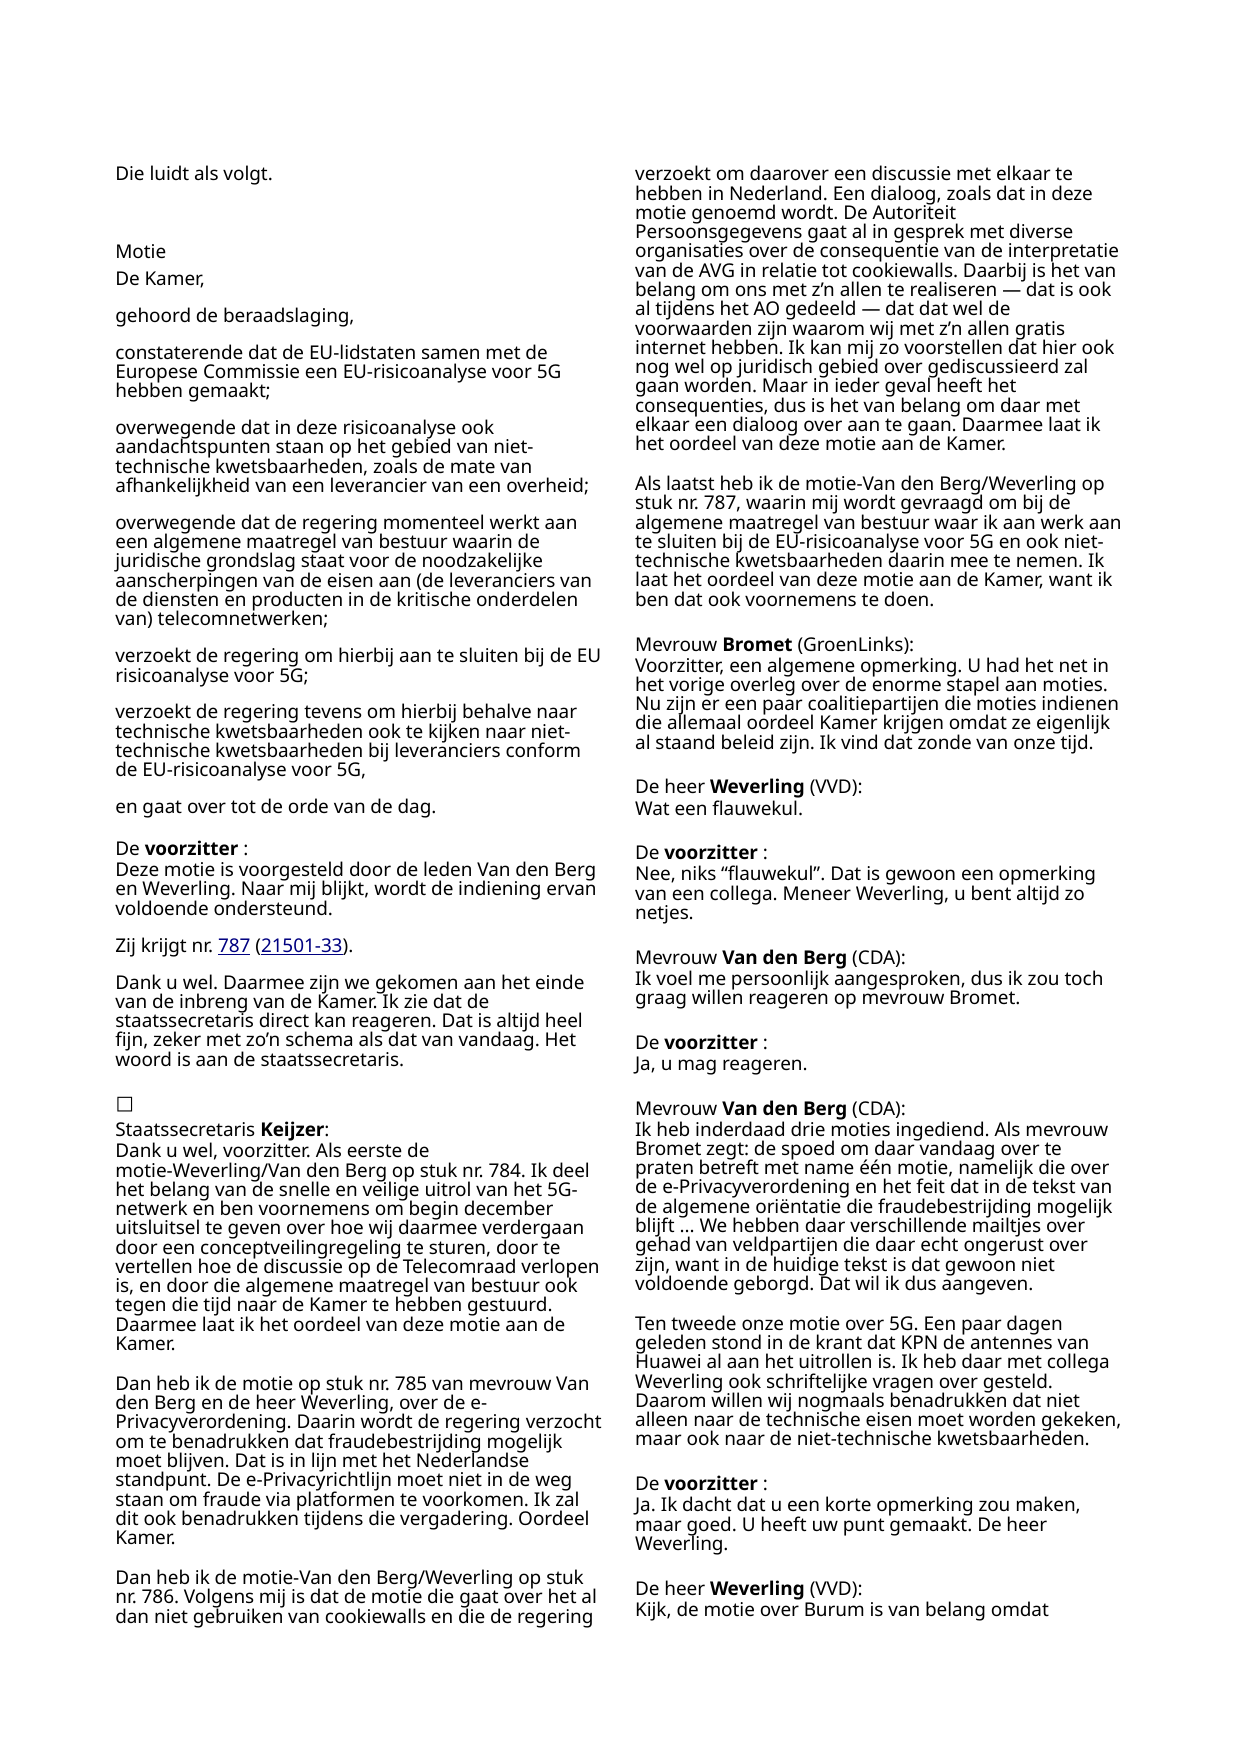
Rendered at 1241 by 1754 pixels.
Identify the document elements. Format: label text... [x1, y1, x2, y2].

text en gaat over tot de orde van de dag. [115, 798, 605, 818]
text Staatssecretaris Keijzer: [115, 1117, 605, 1142]
text verzoekt om daarover een discussie met elkaar te hebben in Nederland. Een dialoog, zoals dat in deze motie genoemd wordt. De Autoriteit Persoonsgegevens gaat al in gesprek met diverse organisaties over de consequentie van de interpretatie van de AVG in relatie tot cookiewalls. Daarbij is het van belang om ons met z’n allen te realiseren — dat is ook al tijdens het AO gedeeld — dat dat wel de voorwaarden zijn waarom wij met z’n allen gratis internet hebben. Ik kan mij zo voorstellen dat hier ook nog wel op juridisch gebied over gediscussieerd zal gaan worden. Maar in ieder geval heeft het consequenties, dus is het van belang om daar met elkaar een dialoog over aan te gaan. Daarmee laat ik het oordeel van deze motie aan de Kamer. [635, 165, 1125, 454]
text Ten tweede onze motie over 5G. Een paar dagen geleden stond in de krant dat KPN de antennes van Huawei al aan het uitrollen is. Ik heb daar met collega Weverling ook schriftelijke vragen over gesteld. Daarom willen wij nogmaals benadrukken dat niet alleen naar de technische eisen moet worden gekeken, maar ook naar de niet-technische kwetsbaarheden. [635, 1315, 1125, 1450]
text Als laatst heb ik de motie-Van den Berg/Weverling op stuk nr. 787, waarin mij wordt gevraagd om bij de algemene maatregel van bestuur waar ik aan werk aan te sluiten bij de EU-risicoanalyse voor 5G en ook niet-technische kwetsbaarheden daarin mee te nemen. Ik laat het oordeel van deze motie aan de Kamer, want ik ben dat ook voornemens te doen. [635, 475, 1125, 610]
text Nee, niks “flauwekul”. Dat is gewoon een opmerking van een collega. Meneer Weverling, u bent altijd zo netjes. [635, 865, 1125, 923]
text Dank u wel. Daarmee zijn we gekomen aan het einde van de inbreng van de Kamer. Ik zie dat de staatssecretaris direct kan reageren. Dat is altijd heel fijn, zeker met zo’n schema als dat van vandaag. Het woord is aan de staatssecretaris. [115, 974, 605, 1070]
text De voorzitter : [115, 835, 605, 861]
text Ik heb inderdaad drie moties ingediend. Als mevrouw Bromet zegt: de spoed om daar vandaag over te praten betreft met name één motie, namelijk die over de e-Privacyverordening en het feit dat in de tekst van de algemene oriëntatie die fraudebestrijding mogelijk blijft ... We hebben daar verschillende mailtjes over gehad van veldpartijen die daar echt ongerust over zijn, want in de huidige tekst is dat gewoon niet voldoende geborgd. Dat wil ik dus aangeven. [635, 1121, 1125, 1294]
text De heer Weverling (VVD): [635, 774, 1125, 799]
text Ik voel me persoonlijk aangesproken, dus ik zou toch graag willen reageren op mevrouw Bromet. [635, 970, 1125, 1008]
text De heer Weverling (VVD): [635, 1575, 1125, 1601]
text Voorzitter, een algemene opmerking. U had het net in het vorige overleg over de enorme stapel aan moties. Nu zijn er een paar coalitiepartijen die moties indienen die allemaal oordeel Kamer krijgen omdat ze eigenlijk al staand beleid zijn. Ik vind dat zonde van onze tijd. [635, 657, 1125, 753]
text De Kamer, [115, 270, 605, 289]
text Dan heb ik de motie op stuk nr. 785 van mevrouw Van den Berg en de heer Weverling, over de e-Privacyverordening. Daarin wordt de regering verzocht om te benadrukken dat fraudebestrijding mogelijk moet blijven. Dat is in lijn met het Nederlandse standpunt. De e-Privacyrichtlijn moet niet in de weg staan om fraude via platformen te voorkomen. Ik zal dit ook benadrukken tijdens die vergadering. Oordeel Kamer. [115, 1375, 605, 1548]
text Dan heb ik de motie-Van den Berg/Weverling op stuk nr. 786. Volgens mij is dat de motie die gaat over het al dan niet gebruiken van cookiewalls en die de regering [115, 1569, 605, 1627]
text Ja, u mag reageren. [635, 1055, 1125, 1074]
text Kijk, de motie over Burum is van belang omdat [635, 1601, 1125, 1620]
text Deze motie is voorgesteld door de leden Van den Berg en Weverling. Naar mij blijkt, wordt de indiening ervan voldoende ondersteund. [115, 861, 605, 919]
text Die luidt als volgt. [115, 165, 605, 184]
text Mevrouw Van den Berg (CDA): [635, 1095, 1125, 1121]
text ⬜ [115, 1091, 605, 1117]
text Mevrouw Van den Berg (CDA): [635, 944, 1125, 970]
text Zij krijgt nr. 787 (21501-33). [115, 937, 605, 956]
text Wat een flauwekul. [635, 799, 1125, 819]
text verzoekt de regering om hierbij aan te sluiten bij de EU risicoanalyse voor 5G; [115, 647, 605, 686]
text Mevrouw Bromet (GroenLinks): [635, 631, 1125, 657]
text Dank u wel, voorzitter. Als eerste de motie-Weverling/Van den Berg op stuk nr. 784. Ik deel het belang van de snelle en veilige uitrol van het 5G-netwerk en ben voornemens om begin december uitsluitsel te geven over hoe wij daarmee verdergaan door een conceptveilingregeling te sturen, door te vertellen hoe de discussie op de Telecomraad verlopen is, en door die algemene maatregel van bestuur ook tegen die tijd naar de Kamer te hebben gestuurd. Daarmee laat ik het oordeel van deze motie aan de Kamer. [115, 1142, 605, 1354]
text Ja. Ik dacht dat u een korte opmerking zou maken, maar goed. U heeft uw punt gemaakt. De heer Weverling. [635, 1496, 1125, 1554]
text De voorzitter : [635, 1029, 1125, 1055]
text De voorzitter : [635, 839, 1125, 865]
text verzoekt de regering tevens om hierbij behalve naar technische kwetsbaarheden ook te kijken naar niet-technische kwetsbaarheden bij leveranciers conform de EU-risicoanalyse voor 5G, [115, 703, 605, 781]
text De voorzitter : [635, 1471, 1125, 1496]
text gehoord de beraadslaging, [115, 307, 605, 326]
text constaterende dat de EU-lidstaten samen met de Europese Commissie een EU-risicoanalyse voor 5G hebben gemaakt; [115, 344, 605, 401]
text Motie [115, 238, 605, 264]
text overwegende dat de regering momenteel werkt aan een algemene maatregel van bestuur waarin de juridische grondslag staat voor de noodzakelijke aanscherpingen van de eisen aan (de leveranciers van de diensten en producten in de kritische onderdelen van) telecomnetwerken; [115, 514, 605, 629]
text overwegende dat in deze risicoanalyse ook aandachtspunten staan op het gebied van niet-technische kwetsbaarheden, zoals de mate van afhankelijkheid van een leverancier van een overheid; [115, 419, 605, 496]
